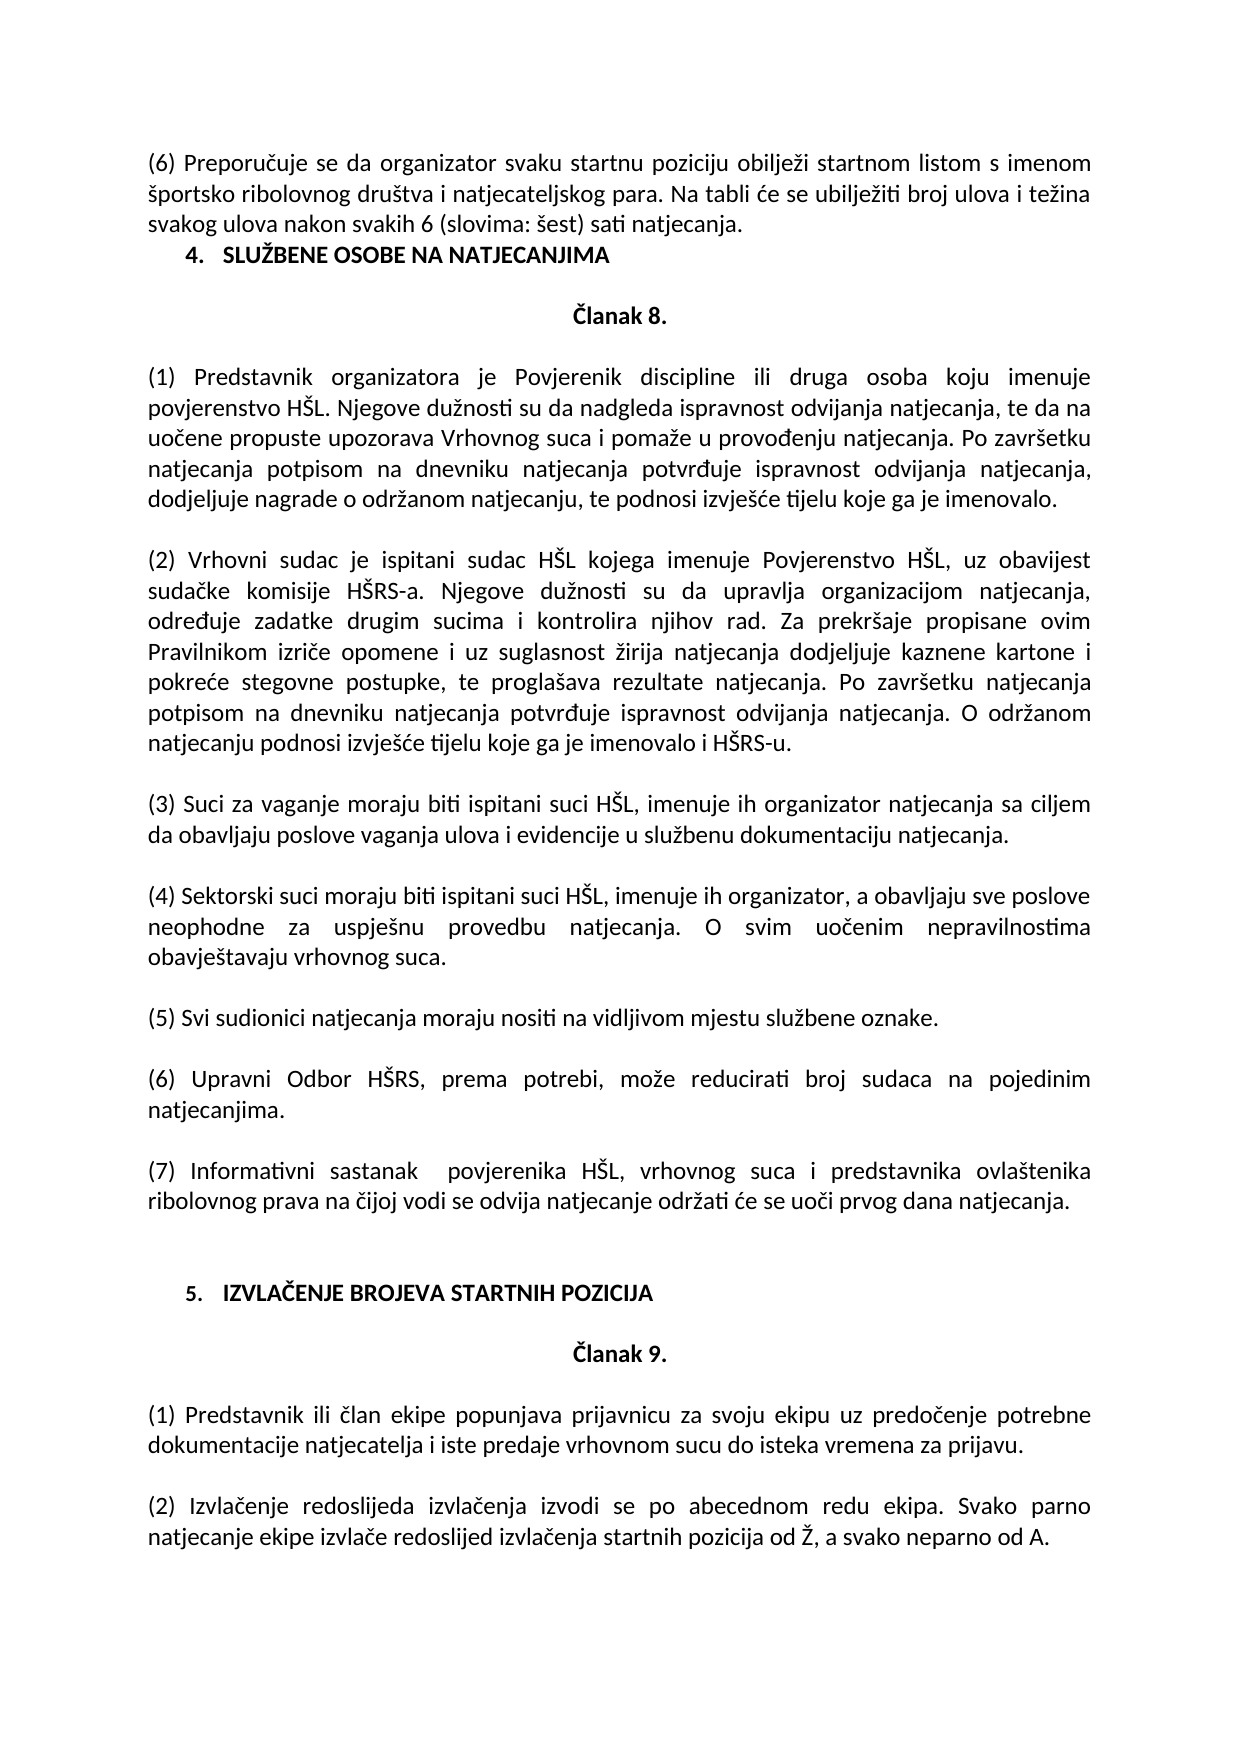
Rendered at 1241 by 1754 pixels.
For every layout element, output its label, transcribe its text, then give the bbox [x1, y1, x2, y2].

text (2) Izvlačenje redoslijeda izvlačenja izvodi se po abecednom redu ekipa. Svako parno natjecanje ekipe izvlače redoslijed izvlačenja startnih pozicija od Ž, a svako neparno od A. [148, 1491, 1093, 1552]
list SLUŽBENE OSOBE NA NATJECANJIMA [185, 239, 1093, 270]
text (1) Predstavnik organizatora je Povjerenik discipline ili druga osoba koju imenuje povjerenstvo HŠL. Njegove dužnosti su da nadgleda ispravnost odvijanja natjecanja, te da na uočene propuste upozorava Vrhovnog suca i pomaže u provođenju natjecanja. Po završetku natjecanja potpisom na dnevniku natjecanja potvrđuje ispravnost odvijanja natjecanja, dodjeljuje nagrade o održanom natjecanju, te podnosi izvješće tijelu koje ga je imenovalo. [148, 361, 1093, 514]
text (6) Preporučuje se da organizator svaku startnu poziciju obilježi startnom listom s imenom športsko ribolovnog društva i natjecateljskog para. Na tabli će se ubilježiti broj ulova i težina svakog ulova nakon svakih 6 (slovima: šest) sati natjecanja. [148, 148, 1093, 239]
list IZVLAČENJE BROJEVA STARTNIH POZICIJA [185, 1277, 1093, 1307]
text (3) Suci za vaganje moraju biti ispitani suci HŠL, imenuje ih organizator natjecanja sa ciljem da obavljaju poslove vaganja ulova i evidencije u službenu dokumentaciju natjecanja. [148, 788, 1093, 849]
text (7) Informativni sastanak povjerenika HŠL, vrhovnog suca i predstavnika ovlaštenika ribolovnog prava na čijoj vodi se odvija natjecanje održati će se uoči prvog dana natjecanja. [148, 1155, 1093, 1216]
text Članak 8. [148, 300, 1093, 331]
text (4) Sektorski suci moraju biti ispitani suci HŠL, imenuje ih organizator, a obavljaju sve poslove neophodne za uspješnu provedbu natjecanja. O svim uočenim nepravilnostima obavještavaju vrhovnog suca. [148, 880, 1093, 972]
text (1) Predstavnik ili član ekipe popunjava prijavnicu za svoju ekipu uz predočenje potrebne dokumentacije natjecatelja i iste predaje vrhovnom sucu do isteka vremena za prijavu. [148, 1399, 1093, 1460]
text (5) Svi sudionici natjecanja moraju nositi na vidljivom mjestu službene oznake. [148, 1002, 1093, 1033]
text (2) Vrhovni sudac je ispitani sudac HŠL kojega imenuje Povjerenstvo HŠL, uz obavijest sudačke komisije HŠRS-a. Njegove dužnosti su da upravlja organizacijom natjecanja, određuje zadatke drugim sucima i kontrolira njihov rad. Za prekršaje propisane ovim Pravilnikom izriče opomene i uz suglasnost žirija natjecanja dodjeljuje kaznene kartone i pokreće stegovne postupke, te proglašava rezultate natjecanja. Po završetku natjecanja potpisom na dnevniku natjecanja potvrđuje ispravnost odvijanja natjecanja. O održanom natjecanju podnosi izvješće tijelu koje ga je imenovalo i HŠRS-u. [148, 544, 1093, 758]
text (6) Upravni Odbor HŠRS, prema potrebi, može reducirati broj sudaca na pojedinim natjecanjima. [148, 1063, 1093, 1124]
text Članak 9. [148, 1338, 1093, 1368]
